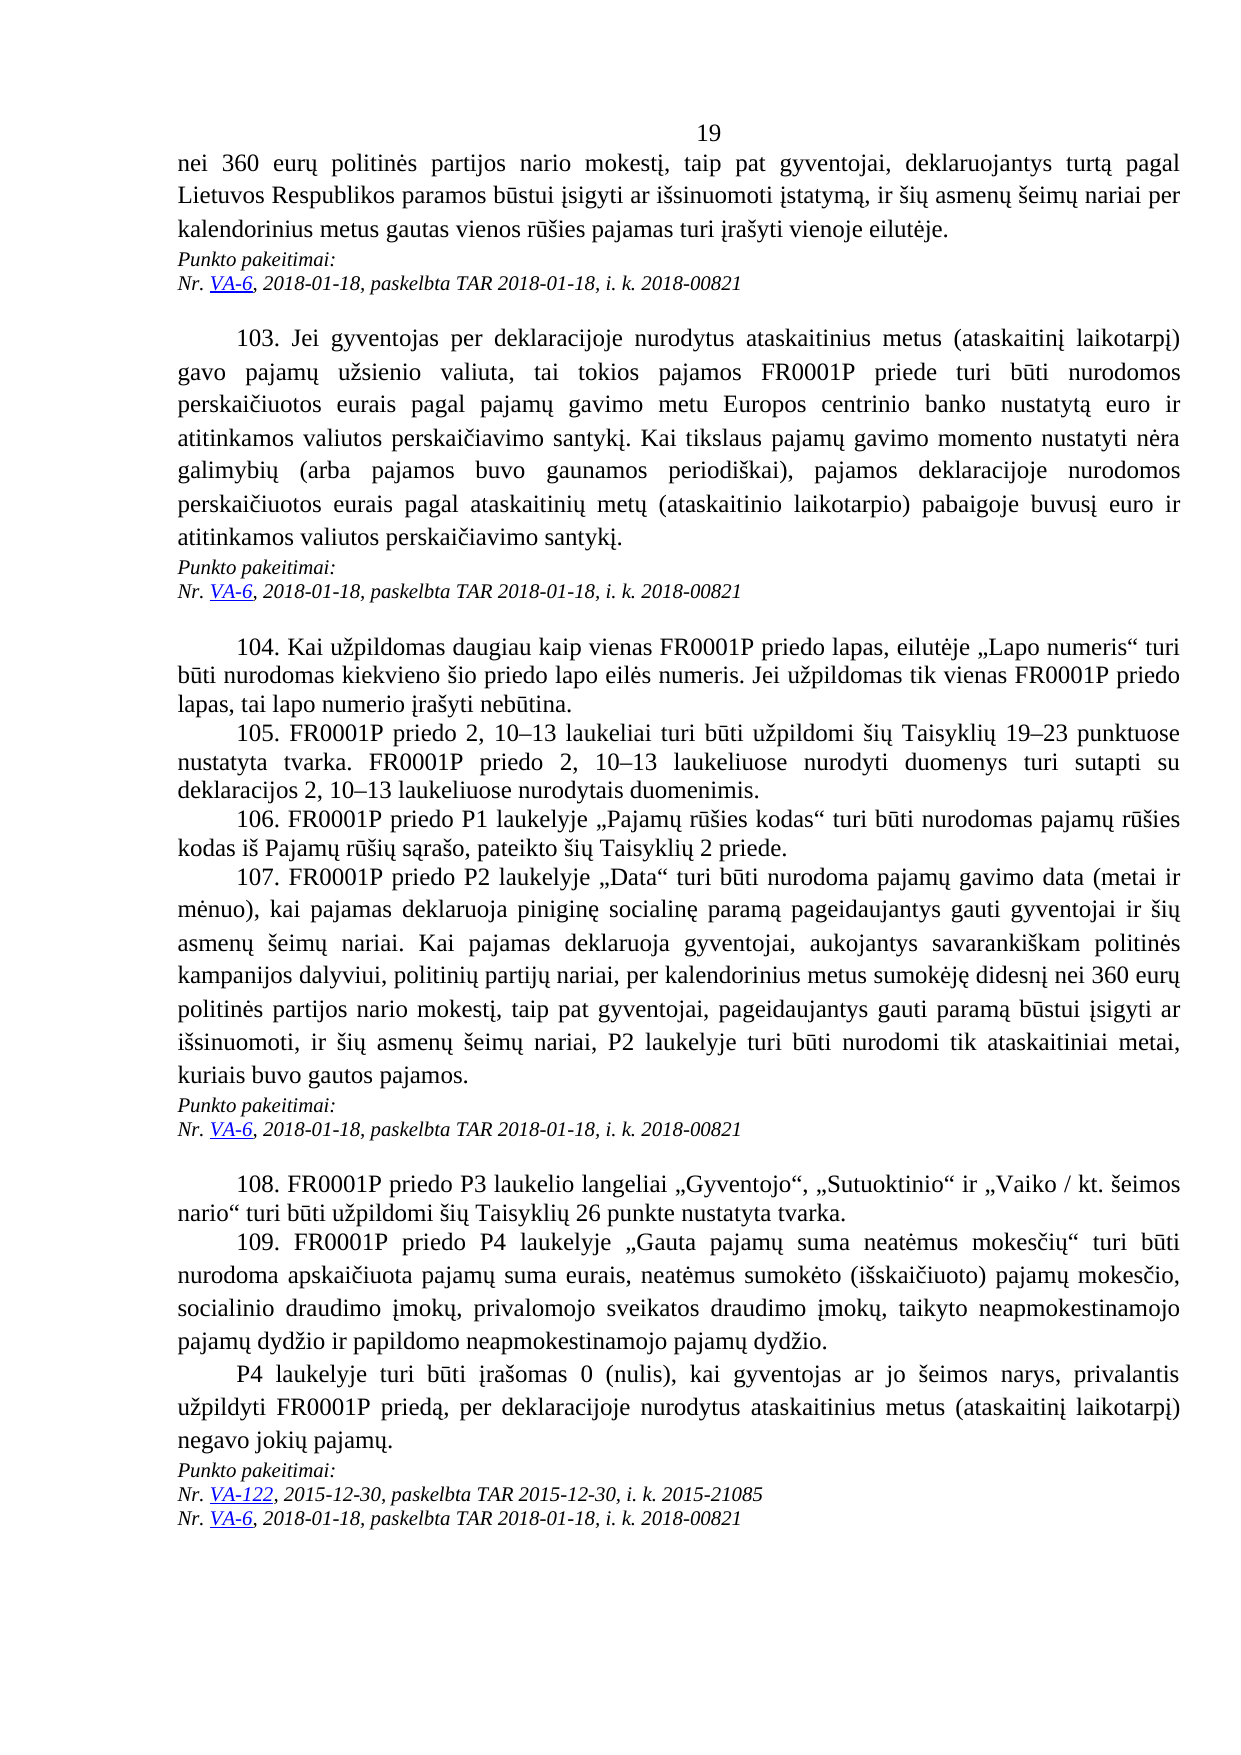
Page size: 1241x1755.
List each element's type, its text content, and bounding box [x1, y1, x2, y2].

text P4 laukelyje turi būti įrašomas 0 (nulis), kai gyventojas ar jo šeimos narys, privalantis užpildyti FR0001P priedą, per deklaracijoje nurodytus ataskaitinius metus (ataskaitinį laikotarpį) negavo jokių pajamų. [177, 1359, 1181, 1454]
text Punkto pakeitimai: [177, 1093, 1181, 1117]
text nei 360 eurų politinės partijos nario mokestį, taip pat gyventojai, deklaruojantys turtą pagal Lietuvos Respublikos paramos būstui įsigyti ar išsinuomoti įstatymą, ir šių asmenų šeimų nariai per kalendorinius metus gautas vienos rūšies pajamas turi įrašyti vienoje eilutėje. [177, 148, 1181, 242]
text 105. FR0001P priedo 2, 10–13 laukeliai turi būti užpildomi šių Taisyklių 19–23 punktuose nustatyta tvarka. FR0001P priedo 2, 10–13 laukeliuose nurodyti duomenys turi sutapti su deklaracijos 2, 10–13 laukeliuose nurodytais duomenimis. [177, 718, 1181, 804]
text Punkto pakeitimai: [177, 555, 1181, 579]
text Nr. VA-6, 2018-01-18, paskelbta TAR 2018-01-18, i. k. 2018-00821 [177, 271, 1181, 295]
text 108. FR0001P priedo P3 laukelio langeliai „Gyventojo“, „Sutuoktinio“ ir „Vaiko / kt. šeimos nario“ turi būti užpildomi šių Taisyklių 26 punkte nustatyta tvarka. [177, 1169, 1181, 1227]
text Nr. VA-6, 2018-01-18, paskelbta TAR 2018-01-18, i. k. 2018-00821 [177, 579, 1181, 603]
text Nr. VA-122, 2015-12-30, paskelbta TAR 2015-12-30, i. k. 2015-21085 [177, 1482, 1181, 1506]
text 107. FR0001P priedo P2 laukelyje „Data“ turi būti nurodoma pajamų gavimo data (metai ir mėnuo), kai pajamas deklaruoja piniginę socialinę paramą pageidaujantys gauti gyventojai ir šių asmenų šeimų nariai. Kai pajamas deklaruoja gyventojai, aukojantys savarankiškam politinės kampanijos dalyviui, politinių partijų nariai, per kalendorinius metus sumokėję didesnį nei 360 eurų politinės partijos nario mokestį, taip pat gyventojai, pageidaujantys gauti paramą būstui įsigyti ar išsinuomoti, ir šių asmenų šeimų nariai, P2 laukelyje turi būti nurodomi tik ataskaitiniai metai, kuriais buvo gautos pajamos. [177, 862, 1181, 1088]
text 106. FR0001P priedo P1 laukelyje „Pajamų rūšies kodas“ turi būti nurodomas pajamų rūšies kodas iš Pajamų rūšių sąrašo, pateikto šių Taisyklių 2 priede. [177, 804, 1181, 862]
text Nr. VA-6, 2018-01-18, paskelbta TAR 2018-01-18, i. k. 2018-00821 [177, 1506, 1181, 1530]
text Nr. VA-6, 2018-01-18, paskelbta TAR 2018-01-18, i. k. 2018-00821 [177, 1117, 1181, 1141]
text 103. Jei gyventojas per deklaracijoje nurodytus ataskaitinius metus (ataskaitinį laikotarpį) gavo pajamų užsienio valiuta, tai tokios pajamos FR0001P priede turi būti nurodomos perskaičiuotos eurais pagal pajamų gavimo metu Europos centrinio banko nustatytą euro ir atitinkamos valiutos perskaičiavimo santykį. Kai tikslaus pajamų gavimo momento nustatyti nėra galimybių (arba pajamos buvo gaunamos periodiškai), pajamos deklaracijoje nurodomos perskaičiuotos eurais pagal ataskaitinių metų (ataskaitinio laikotarpio) pabaigoje buvusį euro ir atitinkamos valiutos perskaičiavimo santykį. [177, 323, 1181, 550]
text 109. FR0001P priedo P4 laukelyje „Gauta pajamų suma neatėmus mokesčių“ turi būti nurodoma apskaičiuota pajamų suma eurais, neatėmus sumokėto (išskaičiuoto) pajamų mokesčio, socialinio draudimo įmokų, privalomojo sveikatos draudimo įmokų, taikyto neapmokestinamojo pajamų dydžio ir papildomo neapmokestinamojo pajamų dydžio. [177, 1227, 1181, 1355]
text Punkto pakeitimai: [177, 1458, 1181, 1482]
text Punkto pakeitimai: [177, 247, 1181, 271]
text 104. Kai užpildomas daugiau kaip vienas FR0001P priedo lapas, eilutėje „Lapo numeris“ turi būti nurodomas kiekvieno šio priedo lapo eilės numeris. Jei užpildomas tik vienas FR0001P priedo lapas, tai lapo numerio įrašyti nebūtina. [177, 632, 1181, 718]
